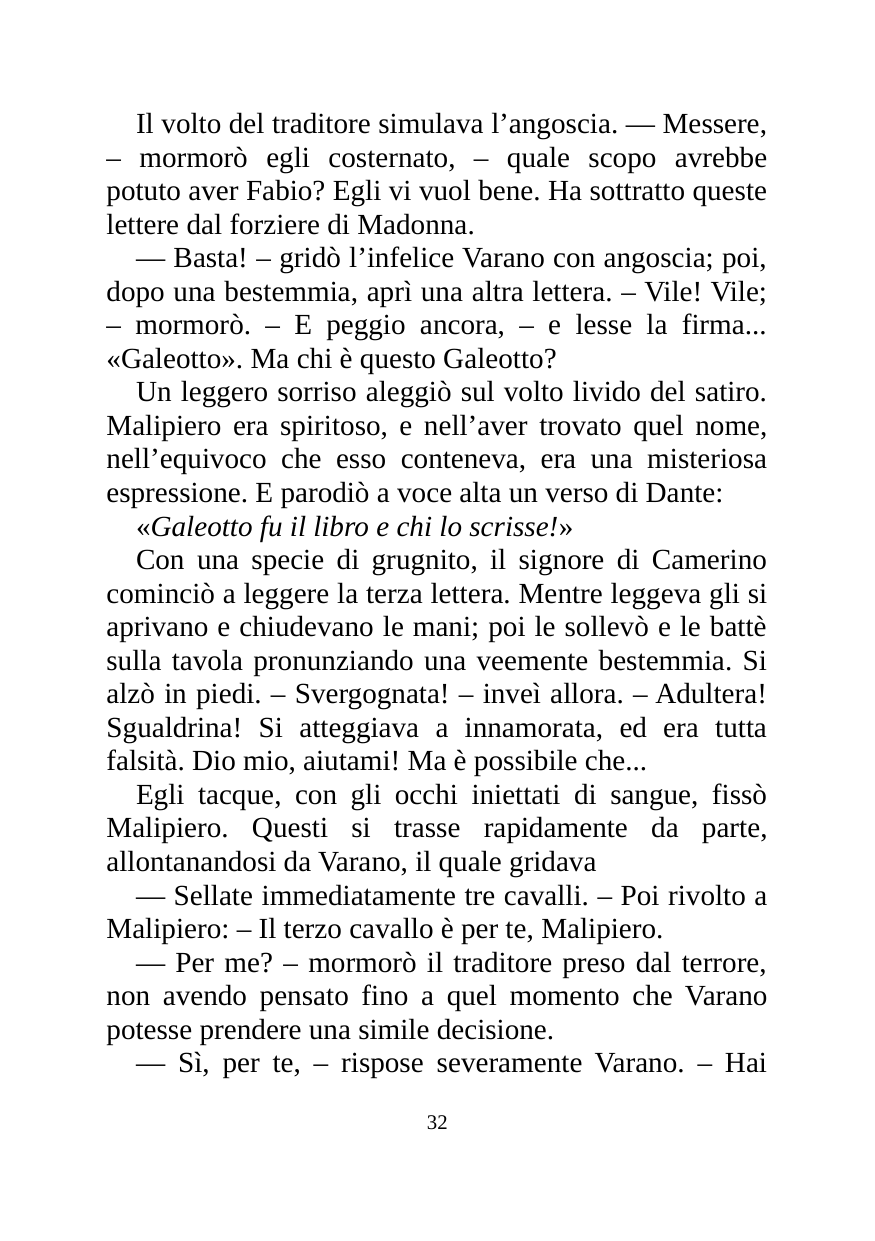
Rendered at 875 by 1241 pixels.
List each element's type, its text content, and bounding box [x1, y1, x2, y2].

text — Per me? – mormorò il traditore preso dal terrore, non avendo pensato fino a quel momento che Varano potesse prendere una simile decisione. [106, 945, 768, 1045]
text Un leggero sorriso aleggiò sul volto livido del satiro. Malipiero era spiritoso, e nell’aver trovato quel nome, nell’equivoco che esso conteneva, era una misteriosa espressione. E parodiò a voce alta un verso di Dante: [106, 374, 768, 509]
text Il volto del traditore simulava l’angoscia. — Messere, – mormorò egli costernato, – quale scopo avrebbe potuto aver Fabio? Egli vi vuol bene. Ha sottratto queste lettere dal forziere di Madonna. [106, 106, 768, 240]
text «Galeotto fu il libro e chi lo scrisse!» [106, 509, 768, 542]
text Egli tacque, con gli occhi iniettati di sangue, fissò Malipiero. Questi si trasse rapidamente da parte, allontanandosi da Varano, il quale gridava [106, 777, 768, 878]
text Con una specie di grugnito, il signore di Camerino cominciò a leggere la terza lettera. Mentre leggeva gli si aprivano e chiudevano le mani; poi le sollevò e le battè sulla tavola pronunziando una veemente bestemmia. Si alzò in piedi. – Svergognata! – inveì allora. – Adultera! Sgualdrina! Si atteggiava a innamorata, ed era tutta falsità. Dio mio, aiutami! Ma è possibile che... [106, 542, 768, 777]
text — Basta! – gridò l’infelice Varano con angoscia; poi, dopo una bestemmia, aprì una altra lettera. – Vile! Vile; – mormorò. – E peggio ancora, – e lesse la firma... «Galeotto». Ma chi è questo Galeotto? [106, 240, 768, 374]
text — Sì, per te, – rispose severamente Varano. – Hai [106, 1045, 768, 1079]
text — Sellate immediatamente tre cavalli. – Poi rivolto a Malipiero: – Il terzo cavallo è per te, Malipiero. [106, 878, 768, 945]
